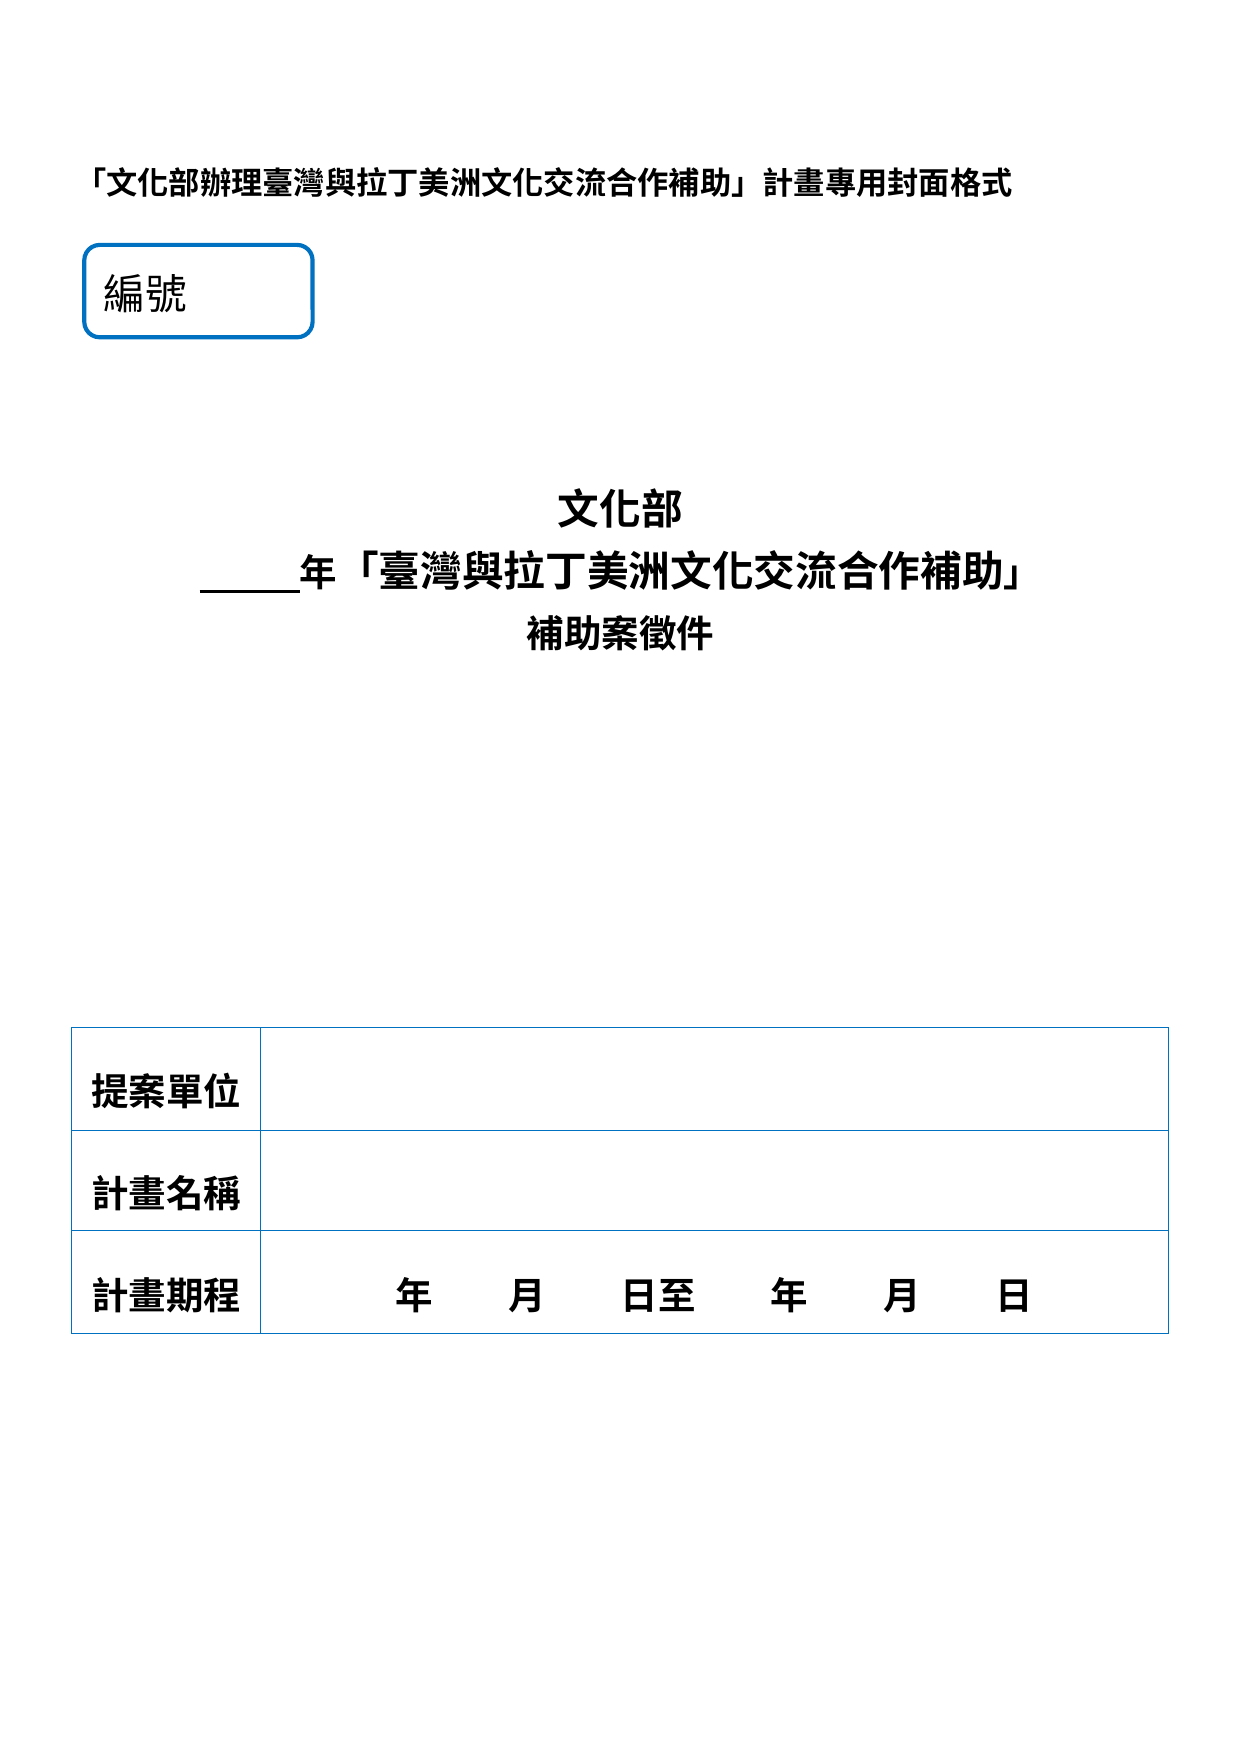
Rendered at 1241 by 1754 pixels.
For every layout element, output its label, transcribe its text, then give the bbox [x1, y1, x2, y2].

table_cell [261, 1131, 1168, 1230]
table_header 提案單位 [72, 1028, 260, 1130]
text 年「臺灣與拉丁美洲文化交流合作補助」 [75, 527, 1165, 590]
text 「文化部辦理臺灣與拉丁美洲文化交流合作補助」計畫專用封面格式 [75, 158, 1165, 203]
table_cell 年 月 日至 年 月 日 [261, 1231, 1168, 1333]
text 文化部 [75, 465, 1165, 527]
table_header [261, 1028, 1168, 1130]
table_cell 計畫名稱 [72, 1131, 260, 1230]
text 補助案徵件 [75, 590, 1165, 652]
table_cell 計畫期程 [72, 1231, 260, 1333]
